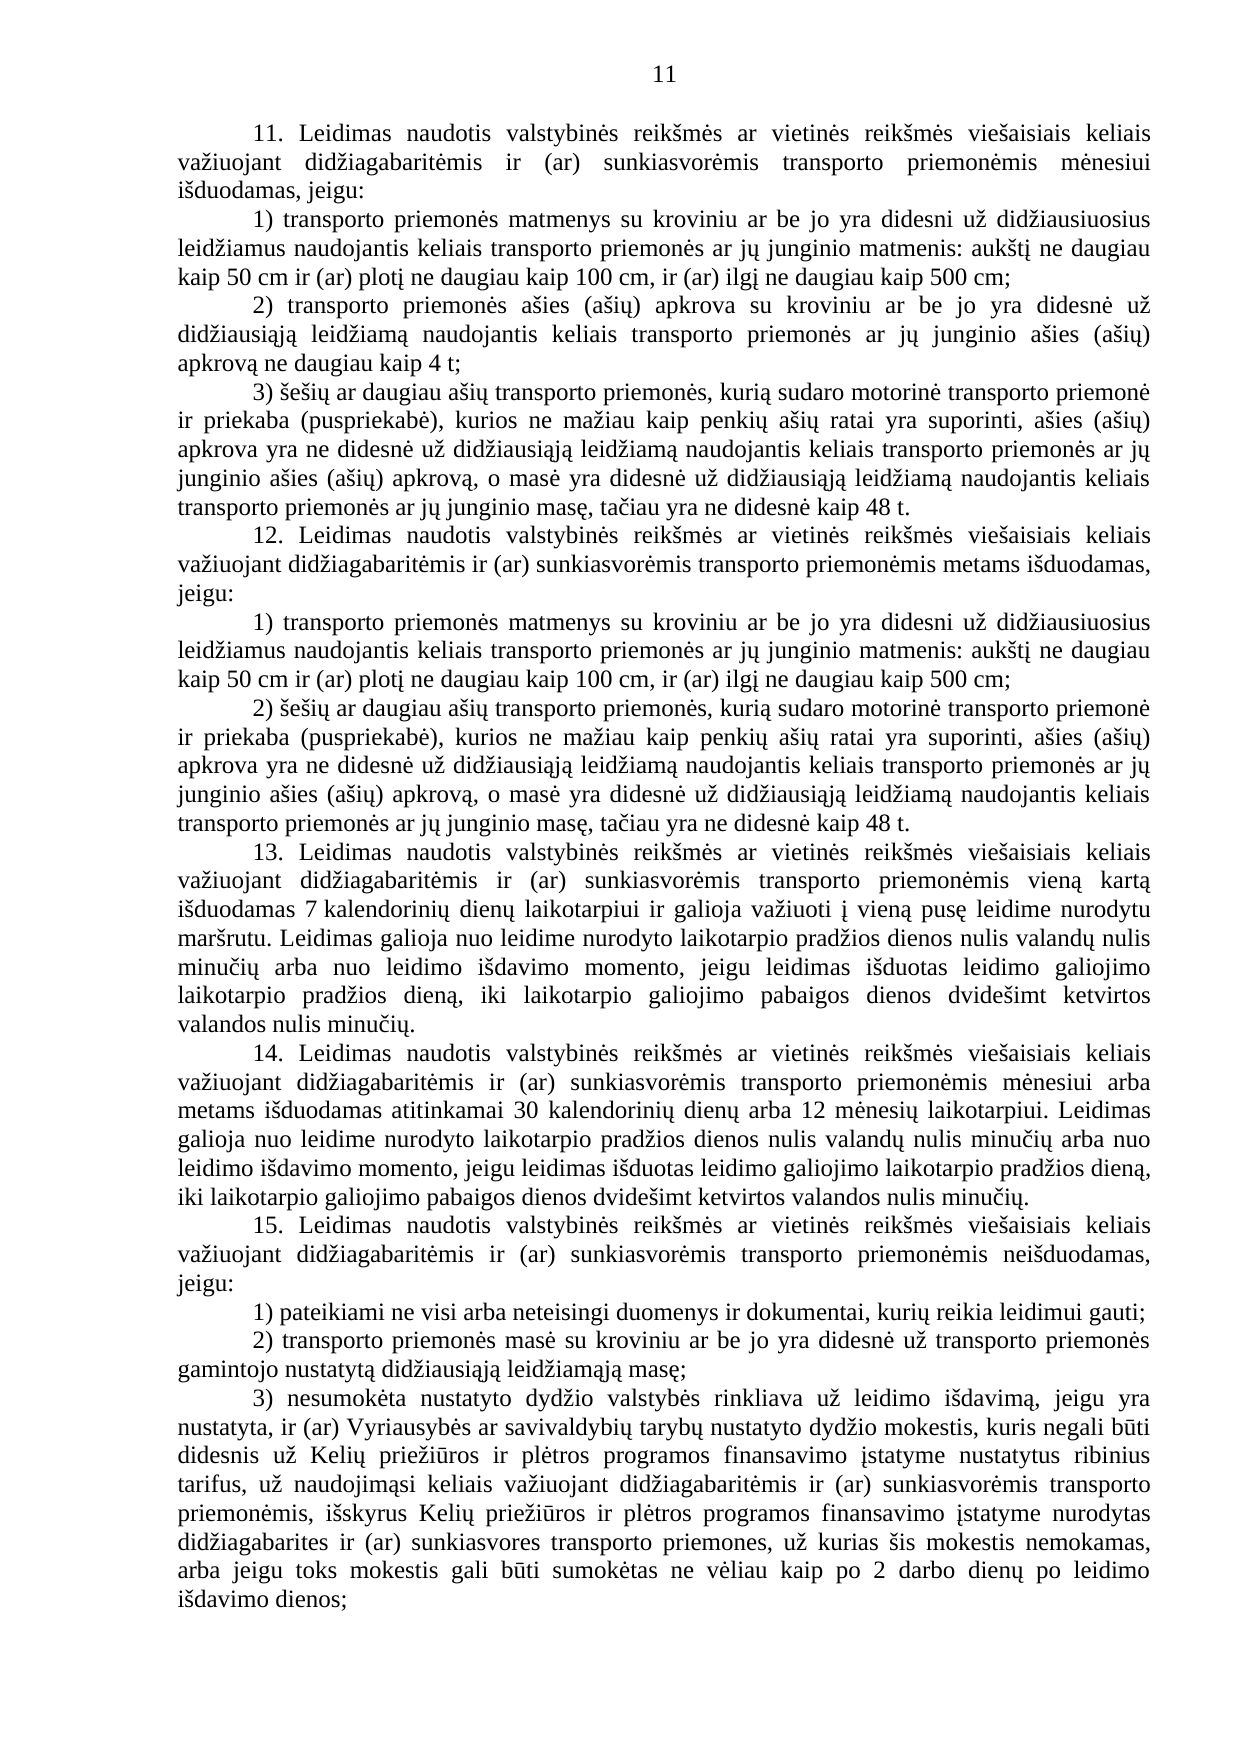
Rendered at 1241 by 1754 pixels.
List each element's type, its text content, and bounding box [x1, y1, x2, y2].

text 11. Leidimas naudotis valstybinės reikšmės ar vietinės reikšmės viešaisiais keliais važiuojant didžiagabaritėmis ir (ar) sunkiasvorėmis transporto priemonėmis mėnesiui išduodamas, jeigu: [177, 118, 1152, 204]
text 12. Leidimas naudotis valstybinės reikšmės ar vietinės reikšmės viešaisiais keliais važiuojant didžiagabaritėmis ir (ar) sunkiasvorėmis transporto priemonėmis metams išduodamas, jeigu: [177, 521, 1152, 607]
text 13. Leidimas naudotis valstybinės reikšmės ar vietinės reikšmės viešaisiais keliais važiuojant didžiagabaritėmis ir (ar) sunkiasvorėmis transporto priemonėmis vieną kartą išduodamas 7 kalendorinių dienų laikotarpiui ir galioja važiuoti į vieną pusę leidime nurodytu maršrutu. Leidimas galioja nuo leidime nurodyto laikotarpio pradžios dienos nulis valandų nulis minučių arba nuo leidimo išdavimo momento, jeigu leidimas išduotas leidimo galiojimo laikotarpio pradžios dieną, iki laikotarpio galiojimo pabaigos dienos dvidešimt ketvirtos valandos nulis minučių. [177, 837, 1152, 1038]
text 2) transporto priemonės ašies (ašių) apkrova su kroviniu ar be jo yra didesnė už didžiausiąją leidžiamą naudojantis keliais transporto priemonės ar jų junginio ašies (ašių) apkrovą ne daugiau kaip 4 t; [177, 291, 1152, 377]
text 1) transporto priemonės matmenys su kroviniu ar be jo yra didesni už didžiausiuosius leidžiamus naudojantis keliais transporto priemonės ar jų junginio matmenis: aukštį ne daugiau kaip 50 cm ir (ar) plotį ne daugiau kaip 100 cm, ir (ar) ilgį ne daugiau kaip 500 cm; [177, 607, 1152, 693]
text 2) transporto priemonės masė su kroviniu ar be jo yra didesnė už transporto priemonės gamintojo nustatytą didžiausiąją leidžiamąją masę; [177, 1326, 1152, 1383]
text 2) šešių ar daugiau ašių transporto priemonės, kurią sudaro motorinė transporto priemonė ir priekaba (puspriekabė), kurios ne mažiau kaip penkių ašių ratai yra suporinti, ašies (ašių) apkrova yra ne didesnė už didžiausiąją leidžiamą naudojantis keliais transporto priemonės ar jų junginio ašies (ašių) apkrovą, o masė yra didesnė už didžiausiąją leidžiamą naudojantis keliais transporto priemonės ar jų junginio masę, tačiau yra ne didesnė kaip 48 t. [177, 693, 1152, 837]
text 14. Leidimas naudotis valstybinės reikšmės ar vietinės reikšmės viešaisiais keliais važiuojant didžiagabaritėmis ir (ar) sunkiasvorėmis transporto priemonėmis mėnesiui arba metams išduodamas atitinkamai 30 kalendorinių dienų arba 12 mėnesių laikotarpiui. Leidimas galioja nuo leidime nurodyto laikotarpio pradžios dienos nulis valandų nulis minučių arba nuo leidimo išdavimo momento, jeigu leidimas išduotas leidimo galiojimo laikotarpio pradžios dieną, iki laikotarpio galiojimo pabaigos dienos dvidešimt ketvirtos valandos nulis minučių. [177, 1038, 1152, 1211]
text 1) transporto priemonės matmenys su kroviniu ar be jo yra didesni už didžiausiuosius leidžiamus naudojantis keliais transporto priemonės ar jų junginio matmenis: aukštį ne daugiau kaip 50 cm ir (ar) plotį ne daugiau kaip 100 cm, ir (ar) ilgį ne daugiau kaip 500 cm; [177, 204, 1152, 291]
text 3) šešių ar daugiau ašių transporto priemonės, kurią sudaro motorinė transporto priemonė ir priekaba (puspriekabė), kurios ne mažiau kaip penkių ašių ratai yra suporinti, ašies (ašių) apkrova yra ne didesnė už didžiausiąją leidžiamą naudojantis keliais transporto priemonės ar jų junginio ašies (ašių) apkrovą, o masė yra didesnė už didžiausiąją leidžiamą naudojantis keliais transporto priemonės ar jų junginio masę, tačiau yra ne didesnė kaip 48 t. [177, 377, 1152, 521]
text 15. Leidimas naudotis valstybinės reikšmės ar vietinės reikšmės viešaisiais keliais važiuojant didžiagabaritėmis ir (ar) sunkiasvorėmis transporto priemonėmis neišduodamas, jeigu: [177, 1211, 1152, 1297]
text 3) nesumokėta nustatyto dydžio valstybės rinkliava už leidimo išdavimą, jeigu yra nustatyta, ir (ar) Vyriausybės ar savivaldybių tarybų nustatyto dydžio mokestis, kuris negali būti didesnis už Kelių priežiūros ir plėtros programos finansavimo įstatyme nustatytus ribinius tarifus, už naudojimąsi keliais važiuojant didžiagabaritėmis ir (ar) sunkiasvorėmis transporto priemonėmis, išskyrus Kelių priežiūros ir plėtros programos finansavimo įstatyme nurodytas didžiagabarites ir (ar) sunkiasvores transporto priemones, už kurias šis mokestis nemokamas, arba jeigu toks mokestis gali būti sumokėtas ne vėliau kaip po 2 darbo dienų po leidimo išdavimo dienos; [177, 1383, 1152, 1613]
text 1) pateikiami ne visi arba neteisingi duomenys ir dokumentai, kurių reikia leidimui gauti; [177, 1297, 1152, 1326]
